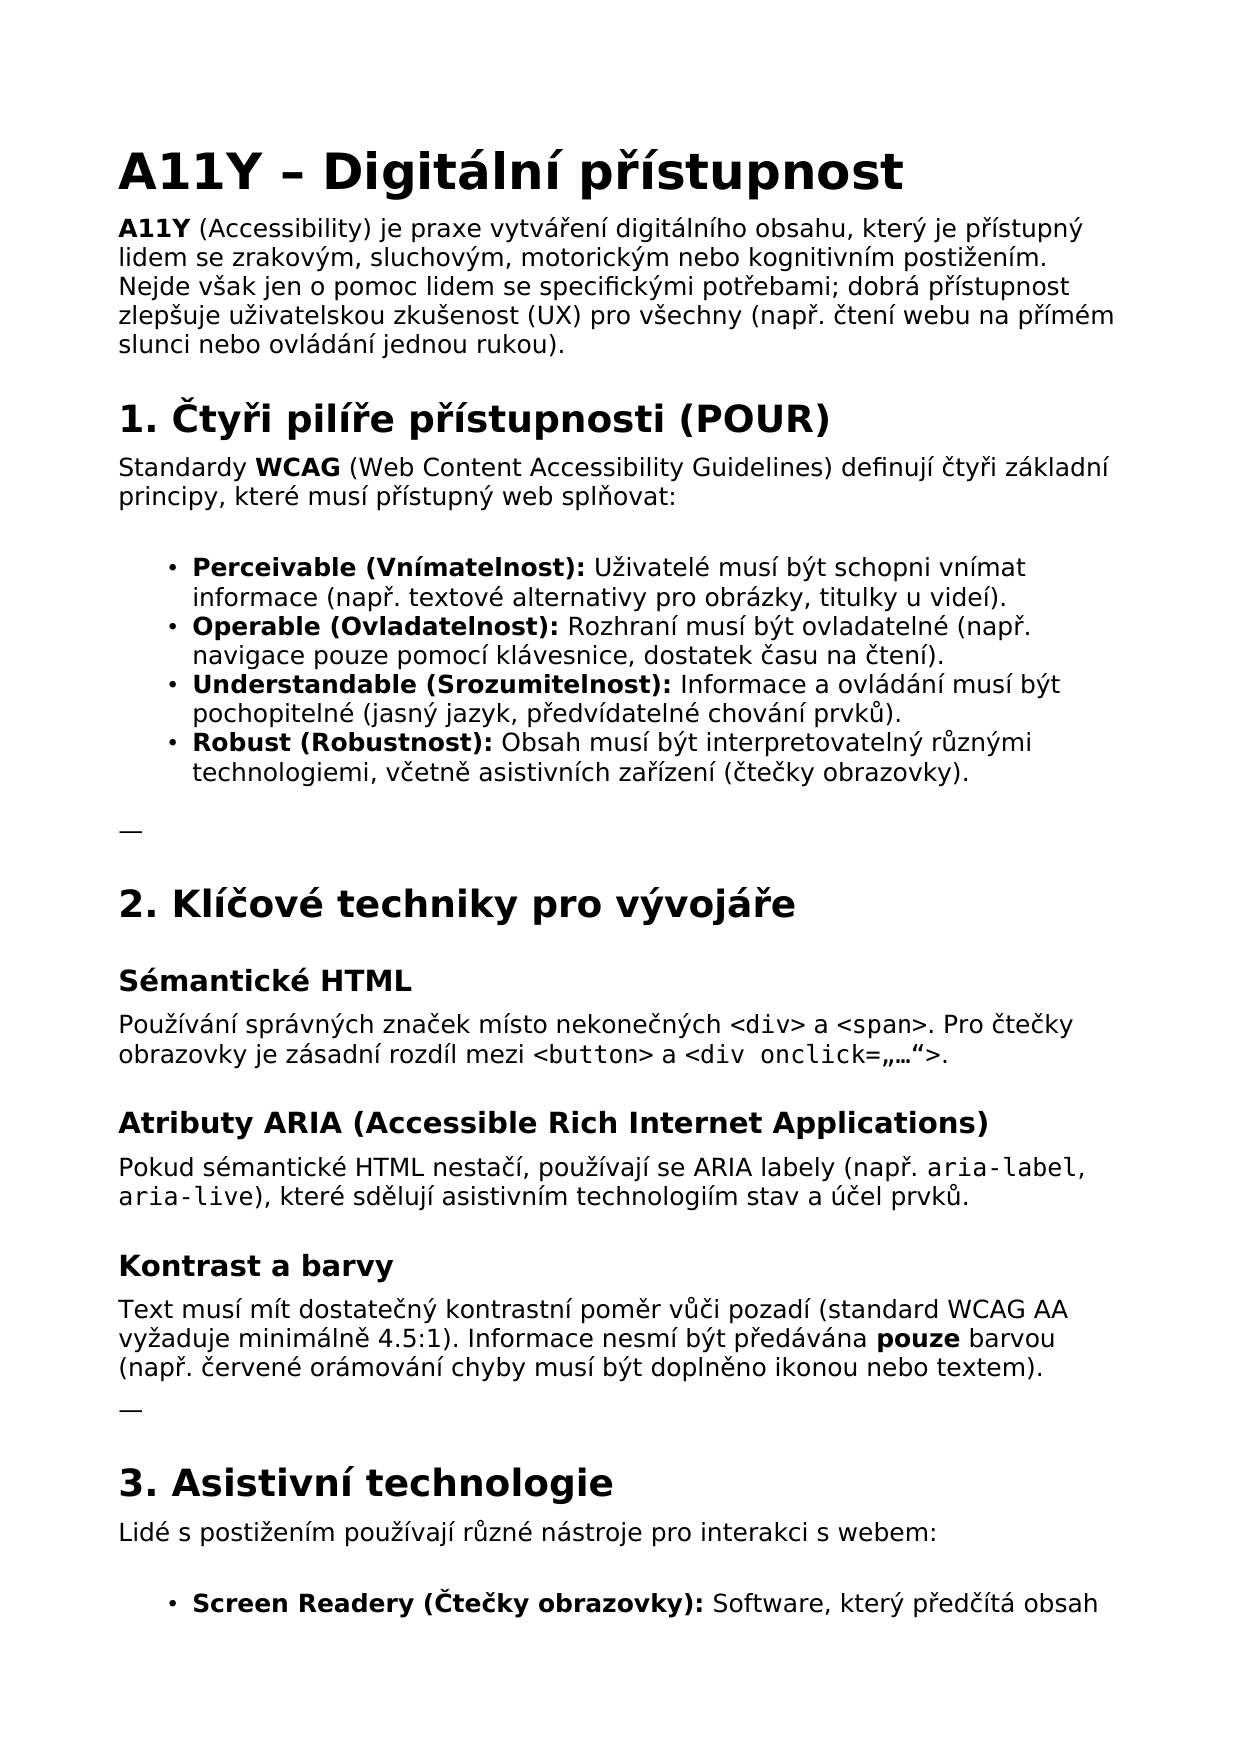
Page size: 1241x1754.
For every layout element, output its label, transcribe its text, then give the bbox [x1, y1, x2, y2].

text Pokud sémantické HTML nestačí, používají se ARIA labely (např. aria-label, aria-live), které sdělují asistivním technologiím stav a účel prvků. [118, 1153, 1122, 1211]
text Používání správných značek místo nekonečných <div> a <span>. Pro čtečky obrazovky je zásadní rozdíl mezi <button> a <div onclick=„…“>. [118, 1011, 1122, 1069]
subtitle 3. Asistivní technologie [118, 1462, 1122, 1506]
list Screen Readery (Čtečky obrazovky): Software, který předčítá obsah [177, 1589, 1122, 1618]
text — [118, 816, 1122, 846]
subtitle 1. Čtyři pilíře přístupnosti (POUR) [118, 397, 1122, 441]
list Operable (Ovladatelnost): Rozhraní musí být ovladatelné (např. navigace pouze pomocí klávesnice, dostatek času na čtení). [177, 612, 1122, 670]
text Text musí mít dostatečný kontrastní poměr vůči pozadí (standard WCAG AA vyžaduje minimálně 4.5:1). Informace nesmí být předávána pouze barvou (např. červené orámování chyby musí být doplněno ikonou nebo textem). [118, 1295, 1122, 1383]
subtitle Atributy ARIA (Accessible Rich Internet Applications) [118, 1107, 1122, 1141]
text — [118, 1395, 1122, 1424]
subtitle 2. Klíčové techniky pro vývojáře [118, 883, 1122, 927]
subtitle A11Y – Digitální přístupnost [118, 143, 1122, 201]
subtitle Sémantické HTML [118, 964, 1122, 998]
text Standardy WCAG (Web Content Accessibility Guidelines) definují čtyři základní principy, které musí přístupný web splňovat: [118, 453, 1122, 512]
list Understandable (Srozumitelnost): Informace a ovládání musí být pochopitelné (jasný jazyk, předvídatelné chování prvků). [177, 670, 1122, 729]
subtitle Kontrast a barvy [118, 1249, 1122, 1283]
text Lidé s postižením používají různé nástroje pro interakci s webem: [118, 1518, 1122, 1547]
list Perceivable (Vnímatelnost): Uživatelé musí být schopni vnímat informace (např. textové alternativy pro obrázky, titulky u videí). [177, 554, 1122, 612]
text A11Y (Accessibility) je praxe vytváření digitálního obsahu, který je přístupný lidem se zrakovým, sluchovým, motorickým nebo kognitivním postižením. Nejde však jen o pomoc lidem se specifickými potřebami; dobrá přístupnost zlepšuje uživatelskou zkušenost (UX) pro všechny (např. čtení webu na přímém slunci nebo ovládání jednou rukou). [118, 214, 1122, 360]
list Robust (Robustnost): Obsah musí být interpretovatelný různými technologiemi, včetně asistivních zařízení (čtečky obrazovky). [177, 729, 1122, 787]
